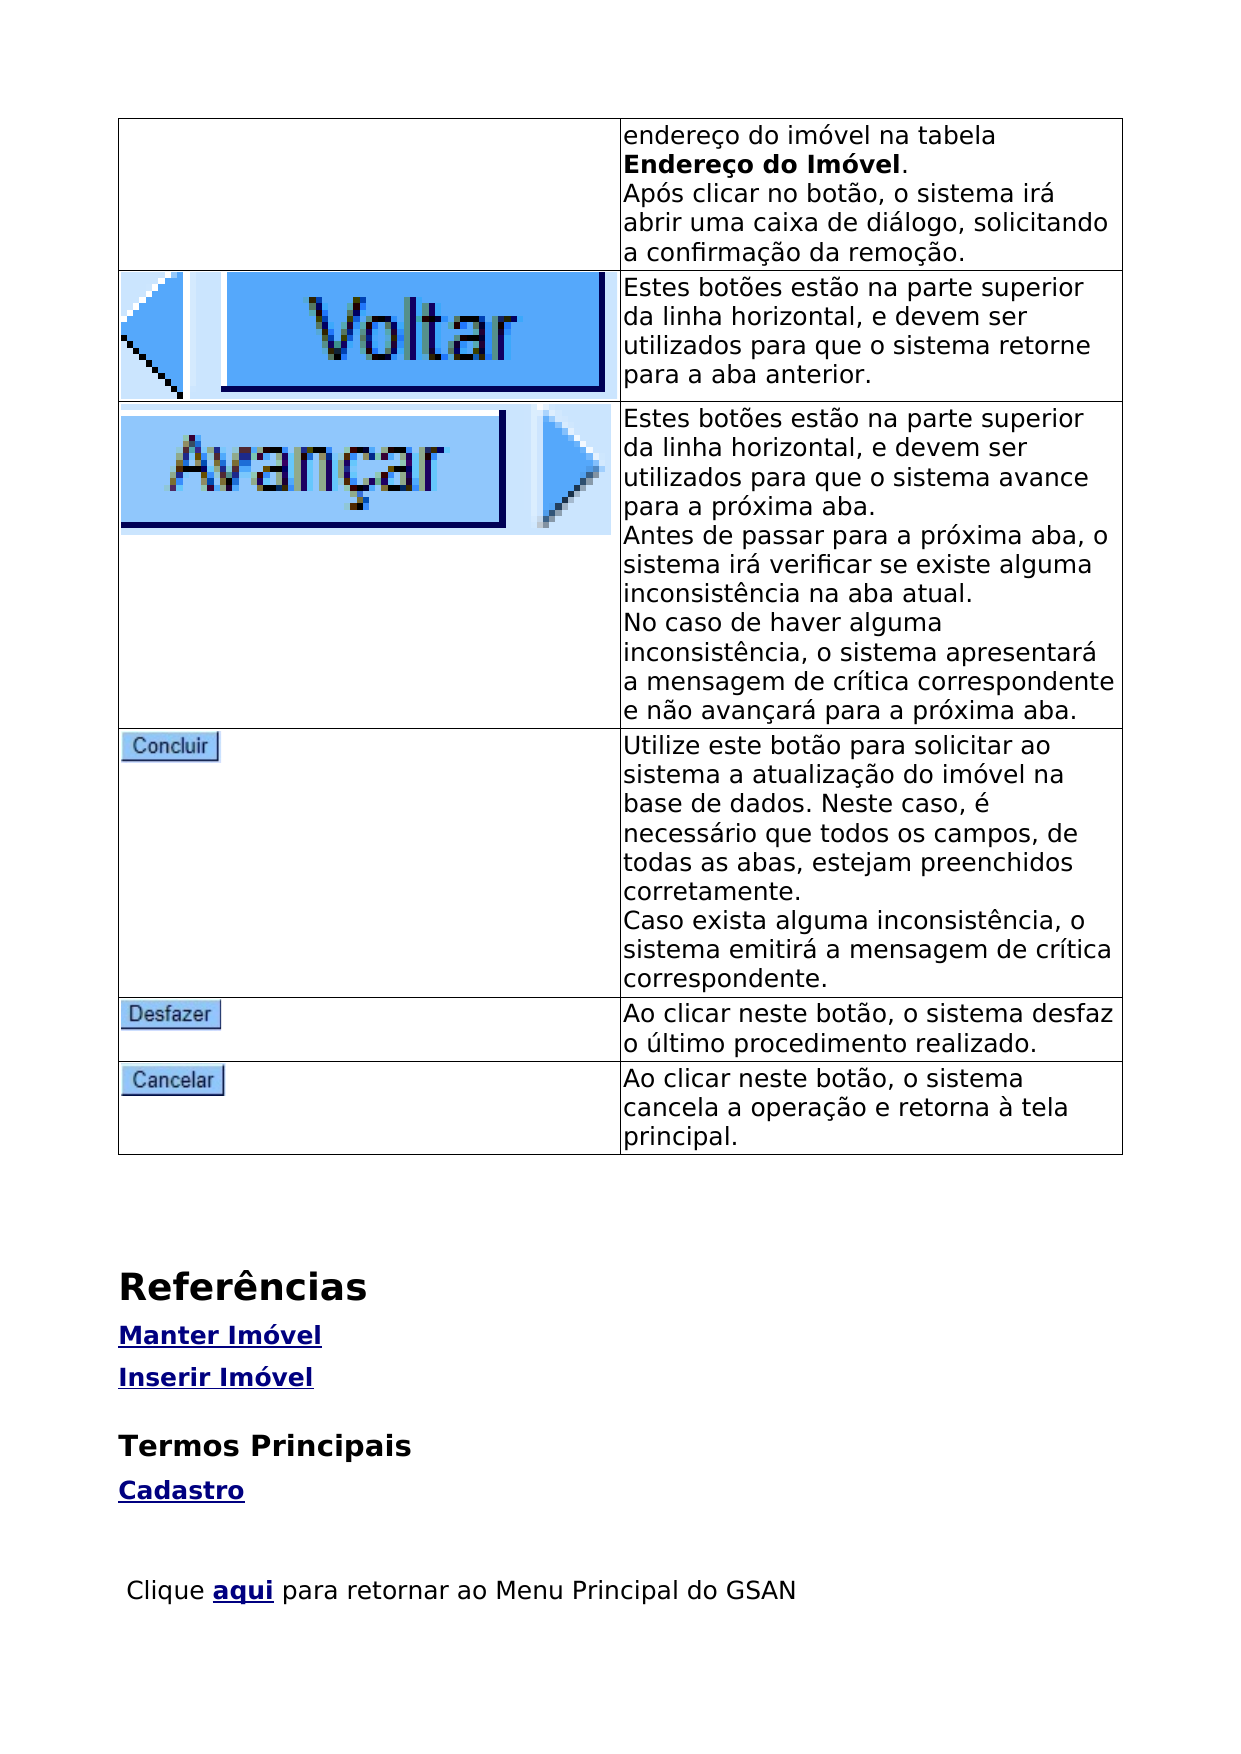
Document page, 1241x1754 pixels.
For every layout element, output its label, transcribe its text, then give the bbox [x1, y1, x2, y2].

picture [121, 404, 618, 535]
table_cell Ao clicar neste botão, o sistema desfaz o último procedimento realizado. [621, 998, 1122, 1061]
text Manter Imóvel [118, 1321, 1122, 1350]
subtitle Termos Principais [118, 1429, 1122, 1463]
table_cell Utilize este botão para solicitar ao sistema a atualização do imóvel na base de dados. Neste caso, é necessário que todos os campos, de todas as abas, estejam preenchidos corretamente. Caso exista alguma inconsistência, o sistema emitirá a mensagem de crítica correspondente. [621, 729, 1122, 997]
table_cell [119, 1062, 620, 1154]
picture [121, 999, 222, 1031]
text Inserir Imóvel [118, 1363, 1122, 1392]
picture [121, 731, 222, 763]
text Clique aqui para retornar ao Menu Principal do GSAN [118, 1518, 1122, 1605]
table_cell [119, 729, 620, 997]
table_cell endereço do imóvel na tabela Endereço do Imóvel. Após clicar no botão, o sistema irá abrir uma caixa de diálogo, solicitando a confirmação da remoção. [621, 119, 1122, 270]
table_cell Ao clicar neste botão, o sistema cancela a operação e retorna à tela principal. [621, 1062, 1122, 1154]
table_cell [119, 119, 620, 270]
table_cell [119, 998, 620, 1061]
table_cell [119, 402, 620, 728]
subtitle Referências [118, 1265, 1122, 1309]
table_cell Estes botões estão na parte superior da linha horizontal, e devem ser utilizados para que o sistema avance para a próxima aba. Antes de passar para a próxima aba, o sistema irá verificar se existe alguma inconsistência na aba atual. No caso de haver alguma inconsistência, o sistema apresentará a mensagem de crítica correspondente e não avançará para a próxima aba. [621, 402, 1122, 728]
picture [121, 1063, 226, 1096]
table_cell Estes botões estão na parte superior da linha horizontal, e devem ser utilizados para que o sistema retorne para a aba anterior. [621, 271, 1122, 401]
text Cadastro [118, 1476, 1122, 1505]
picture [121, 272, 618, 399]
